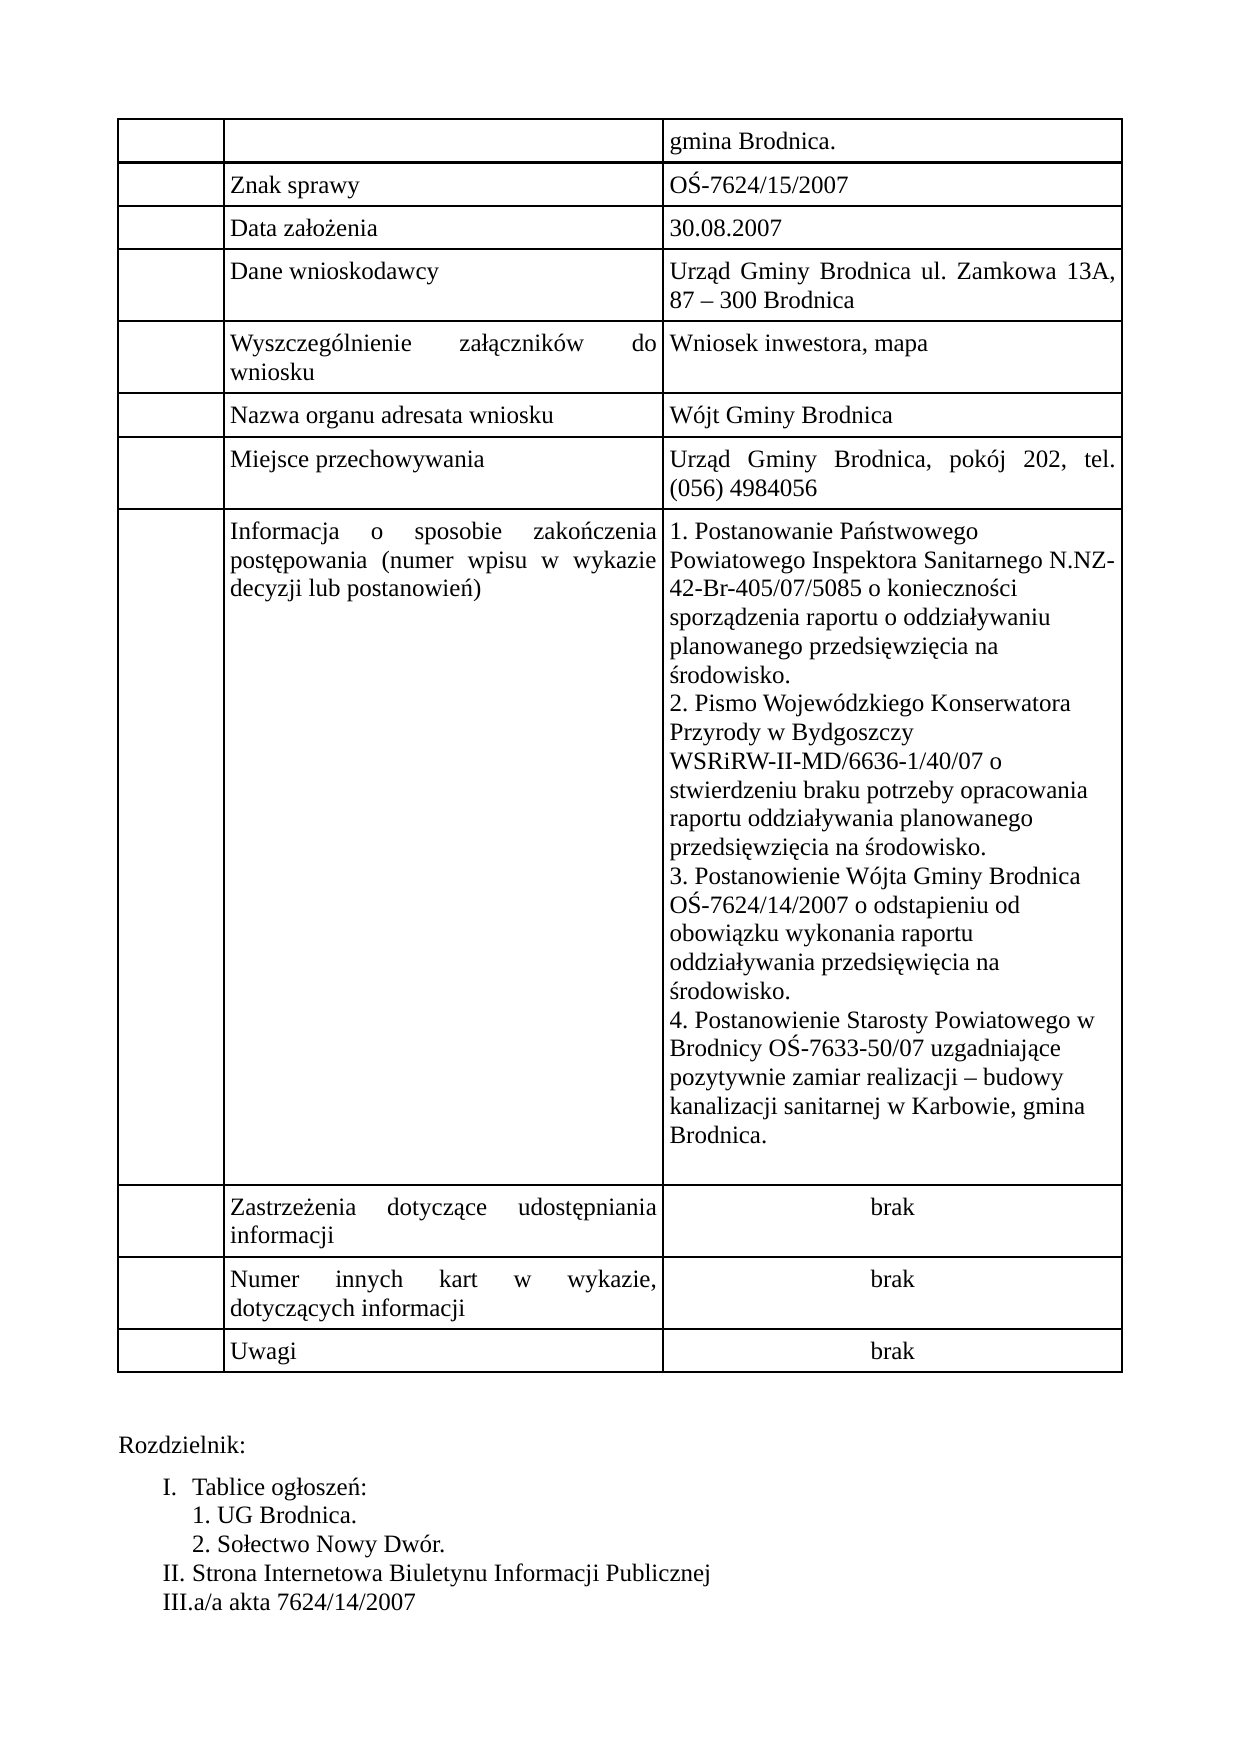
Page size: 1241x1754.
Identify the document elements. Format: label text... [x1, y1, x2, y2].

table_cell Data założenia [225, 207, 662, 248]
table_cell [119, 207, 223, 248]
table_cell brak [664, 1186, 1121, 1256]
table_cell Uwagi [225, 1330, 662, 1371]
table_cell Zastrzeżenia dotyczące udostępniania informacji [225, 1186, 662, 1256]
table_cell [119, 1258, 223, 1328]
table_cell [119, 438, 223, 508]
list 1. UG Brodnica. [162, 1501, 1122, 1529]
table_cell [119, 394, 223, 436]
table_cell [119, 510, 223, 1183]
table_cell 1. Postanowanie Państwowego Powiatowego Inspektora Sanitarnego N.NZ-42-Br-405/07/5085 o konieczności sporządzenia raportu o oddziaływaniu planowanego przedsięwzięcia na środowisko. 2. Pismo Wojewódzkiego Konserwatora Przyrody w Bydgoszczy WSRiRW-II-MD/6636-1/40/07 o stwierdzeniu braku potrzeby opracowania raportu oddziaływania planowanego przedsięwzięcia na środowisko. 3. Postanowienie Wójta Gminy Brodnica OŚ-7624/14/2007 o odstapieniu od obowiązku wykonania raportu oddziaływania przedsięwięcia na środowisko. 4. Postanowienie Starosty Powiatowego w Brodnicy OŚ-7633-50/07 uzgadniające pozytywnie zamiar realizacji – budowy kanalizacji sanitarnej w Karbowie, gmina Brodnica. [664, 510, 1121, 1183]
table_cell brak [664, 1330, 1121, 1371]
table_cell brak [664, 1258, 1121, 1328]
table_cell [119, 120, 223, 161]
table_cell [225, 120, 662, 161]
text Rozdzielnik: [118, 1431, 1122, 1459]
table_cell [119, 1330, 223, 1371]
table_cell [119, 322, 223, 392]
table_cell [119, 250, 223, 320]
table_cell Wniosek inwestora, mapa [664, 322, 1121, 392]
table_cell Wójt Gminy Brodnica [664, 394, 1121, 436]
table_cell gmina Brodnica. [664, 120, 1121, 161]
table_cell [119, 1186, 223, 1256]
table_cell Urząd Gminy Brodnica ul. Zamkowa 13A, 87 – 300 Brodnica [664, 250, 1121, 320]
table_cell Urząd Gminy Brodnica, pokój 202, tel. (056) 4984056 [664, 438, 1121, 508]
list a/a akta 7624/14/2007 [162, 1587, 1122, 1616]
table_cell Miejsce przechowywania [225, 438, 662, 508]
table_cell 30.08.2007 [664, 207, 1121, 248]
table_cell Informacja o sposobie zakończenia postępowania (numer wpisu w wykazie decyzji lub postanowień) [225, 510, 662, 1183]
table_cell Dane wnioskodawcy [225, 250, 662, 320]
table_cell OŚ-7624/15/2007 [664, 164, 1121, 205]
table_cell Znak sprawy [225, 164, 662, 205]
table_cell [119, 164, 223, 205]
table_cell Numer innych kart w wykazie, dotyczących informacji [225, 1258, 662, 1328]
list Strona Internetowa Biuletynu Informacji Publicznej [162, 1558, 1122, 1587]
list Tablice ogłoszeń: [162, 1472, 1122, 1501]
table_cell Nazwa organu adresata wniosku [225, 394, 662, 436]
list 2. Sołectwo Nowy Dwór. [162, 1529, 1122, 1558]
table_cell Wyszczególnienie załączników do wniosku [225, 322, 662, 392]
